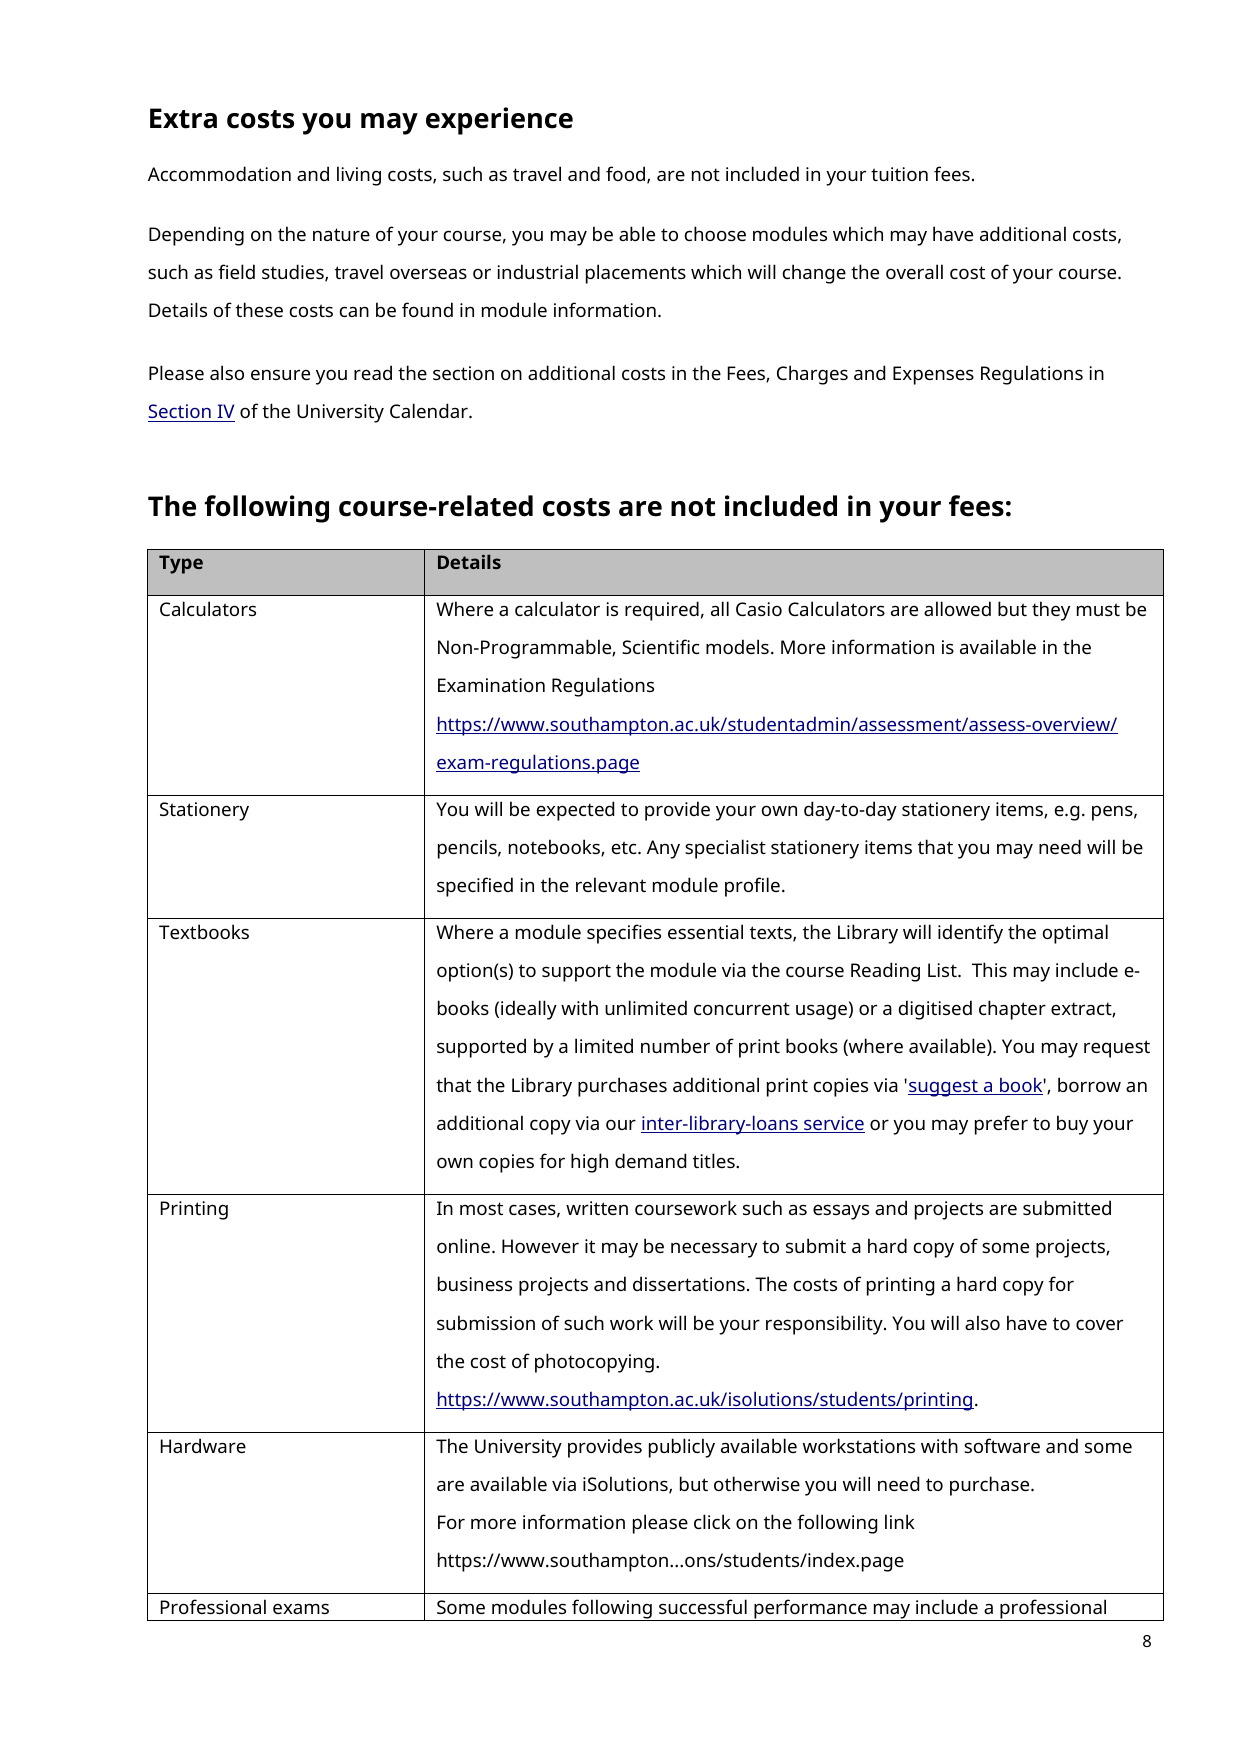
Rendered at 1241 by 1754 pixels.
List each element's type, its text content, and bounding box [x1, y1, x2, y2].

text Please also ensure you read the section on additional costs in the Fees, Charges and Expenses Regulations in Section IV of the University Calendar. [148, 361, 1152, 424]
table_header Type [148, 550, 424, 595]
subtitle Extra costs you may experience [148, 99, 1152, 136]
text Depending on the nature of your course, you may be able to choose modules which may have additional costs, such as field studies, travel overseas or industrial placements which will change the overall cost of your course. Details of these costs can be found in module information. [148, 221, 1152, 323]
table_cell Some modules following successful performance may include a professional [425, 1594, 1163, 1620]
table_cell Where a calculator is required, all Casio Calculators are allowed but they must be Non-Programmable, Scientific models. More information is available in the Examination Regulations https://www.southampton.ac.uk/studentadmin/assessment/assess-overview/exam-regulations.page [425, 596, 1163, 795]
table_cell The University provides publicly available workstations with software and some are available via iSolutions, but otherwise you will need to purchase. For more information please click on the following link https://www.southampton...ons/students/index.page [425, 1433, 1163, 1593]
text Accommodation and living costs, such as travel and food, are not included in your tuition fees. [148, 161, 1152, 186]
table_cell In most cases, written coursework such as essays and projects are submitted online. However it may be necessary to submit a hard copy of some projects, business projects and dissertations. The costs of printing a hard copy for submission of such work will be your responsibility. You will also have to cover the cost of photocopying. https://www.southampton.ac.uk/isolutions/students/printing. [425, 1195, 1163, 1432]
table_cell Where a module specifies essential texts, the Library will identify the optimal option(s) to support the module via the course Reading List. This may include e-books (ideally with unlimited concurrent usage) or a digitised chapter extract, supported by a limited number of print books (where available). You may request that the Library purchases additional print copies via 'suggest a book', borrow an additional copy via our inter-library-loans service or you may prefer to buy your own copies for high demand titles. [425, 919, 1163, 1194]
table_cell Textbooks [148, 919, 424, 1194]
table_cell You will be expected to provide your own day-to-day stationery items, e.g. pens, pencils, notebooks, etc. Any specialist stationery items that you may need will be specified in the relevant module profile. [425, 796, 1163, 918]
table_cell Printing [148, 1195, 424, 1432]
table_cell Stationery [148, 796, 424, 918]
table_cell Calculators [148, 596, 424, 795]
table_cell Professional exams [148, 1594, 424, 1620]
subtitle The following course-related costs are not included in your fees: [148, 487, 1152, 524]
table_header Details [425, 550, 1163, 595]
table_cell Hardware [148, 1433, 424, 1593]
